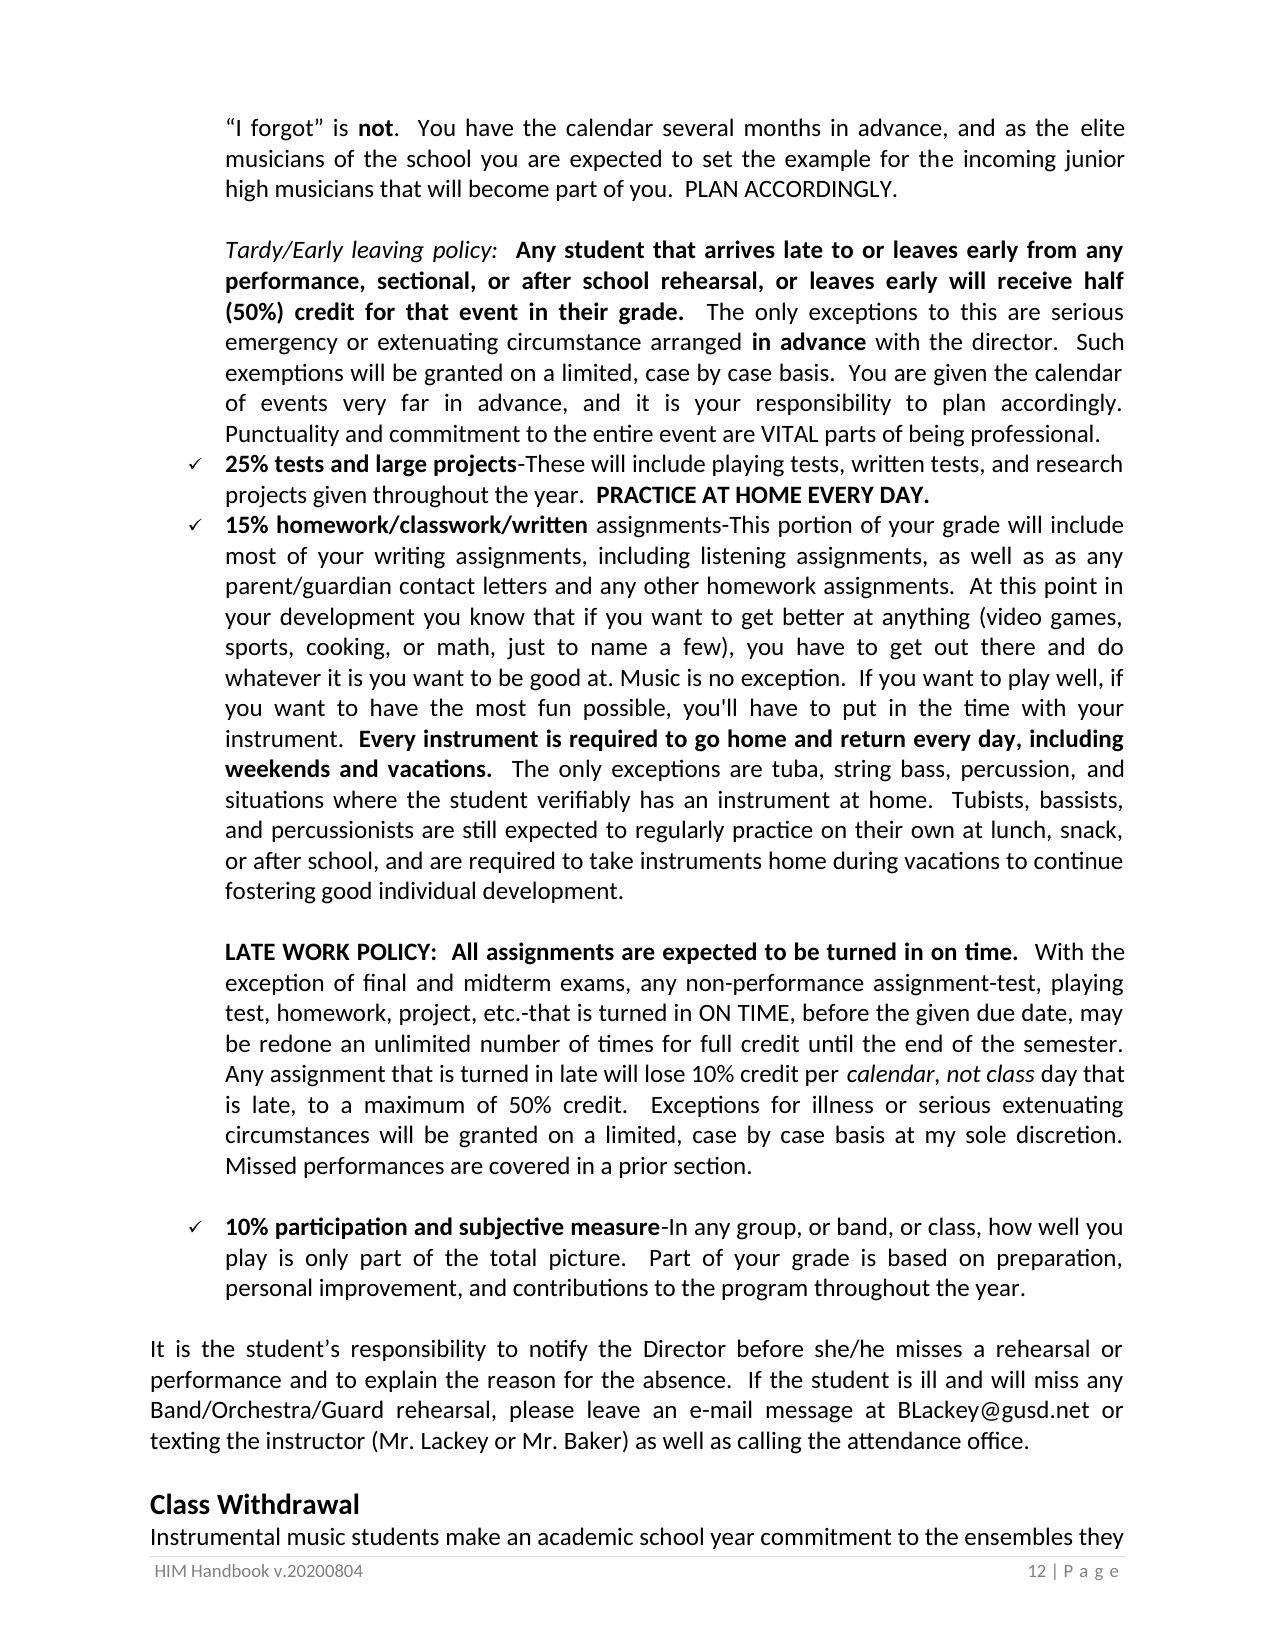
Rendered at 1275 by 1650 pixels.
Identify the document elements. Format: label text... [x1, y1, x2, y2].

list 25% tests and large projects-These will include playing tests, written tests, and research projects given throughout the year. PRACTICE AT HOME EVERY DAY. [187, 448, 1125, 509]
subtitle Class Withdrawal [150, 1486, 1125, 1522]
text “I forgot” is not. You have the calendar several months in advance, and as the elite musicians of the school you are expected to set the example for the incoming junior high musicians that will become part of you. PLAN ACCORDINGLY. [187, 112, 1125, 204]
list 10% participation and subjective measure-In any group, or band, or class, how well you play is only part of the total picture. Part of your grade is based on preparation, personal improvement, and contributions to the program throughout the year. [187, 1211, 1125, 1303]
text It is the student’s responsibility to notify the Director before she/he misses a rehearsal or performance and to explain the reason for the absence. If the student is ill and will miss any Band/Orchestra/Guard rehearsal, please leave an e-mail message at BLackey@gusd.net or texting the instructor (Mr. Lackey or Mr. Baker) as well as calling the attendance office. [150, 1333, 1125, 1455]
text Instrumental music students make an academic school year commitment to the ensembles they [150, 1522, 1125, 1552]
text Tardy/Early leaving policy: Any student that arrives late to or leaves early from any performance, sectional, or after school rehearsal, or leaves early will receive half (50%) credit for that event in their grade. The only exceptions to this are serious emergency or extenuating circumstance arranged in advance with the director. Such exemptions will be granted on a limited, case by case basis. You are given the calendar of events very far in advance, and it is your responsibility to plan accordingly. Punctuality and commitment to the entire event are VITAL parts of being professional. [187, 234, 1125, 448]
text LATE WORK POLICY: All assignments are expected to be turned in on time. With the exception of final and midterm exams, any non-performance assignment-test, playing test, homework, project, etc.-that is turned in ON TIME, before the given due date, may be redone an unlimited number of times for full credit until the end of the semester. Any assignment that is turned in late will lose 10% credit per calendar, not class day that is late, to a maximum of 50% credit. Exceptions for illness or serious extenuating circumstances will be granted on a limited, case by case basis at my sole discretion. Missed performances are covered in a prior section. [187, 937, 1125, 1181]
list 15% homework/classwork/written assignments-This portion of your grade will include most of your writing assignments, including listening assignments, as well as as any parent/guardian contact letters and any other homework assignments. At this point in your development you know that if you want to get better at anything (video games, sports, cooking, or math, just to name a few), you have to get out there and do whatever it is you want to be good at. Music is no exception. If you want to play well, if you want to have the most fun possible, you'll have to put in the time with your instrument. Every instrument is required to go home and return every day, including weekends and vacations. The only exceptions are tuba, string bass, percussion, and situations where the student verifiably has an instrument at home. Tubists, bassists, and percussionists are still expected to regularly practice on their own at lunch, snack, or after school, and are required to take instruments home during vacations to continue fostering good individual development. [187, 509, 1125, 906]
